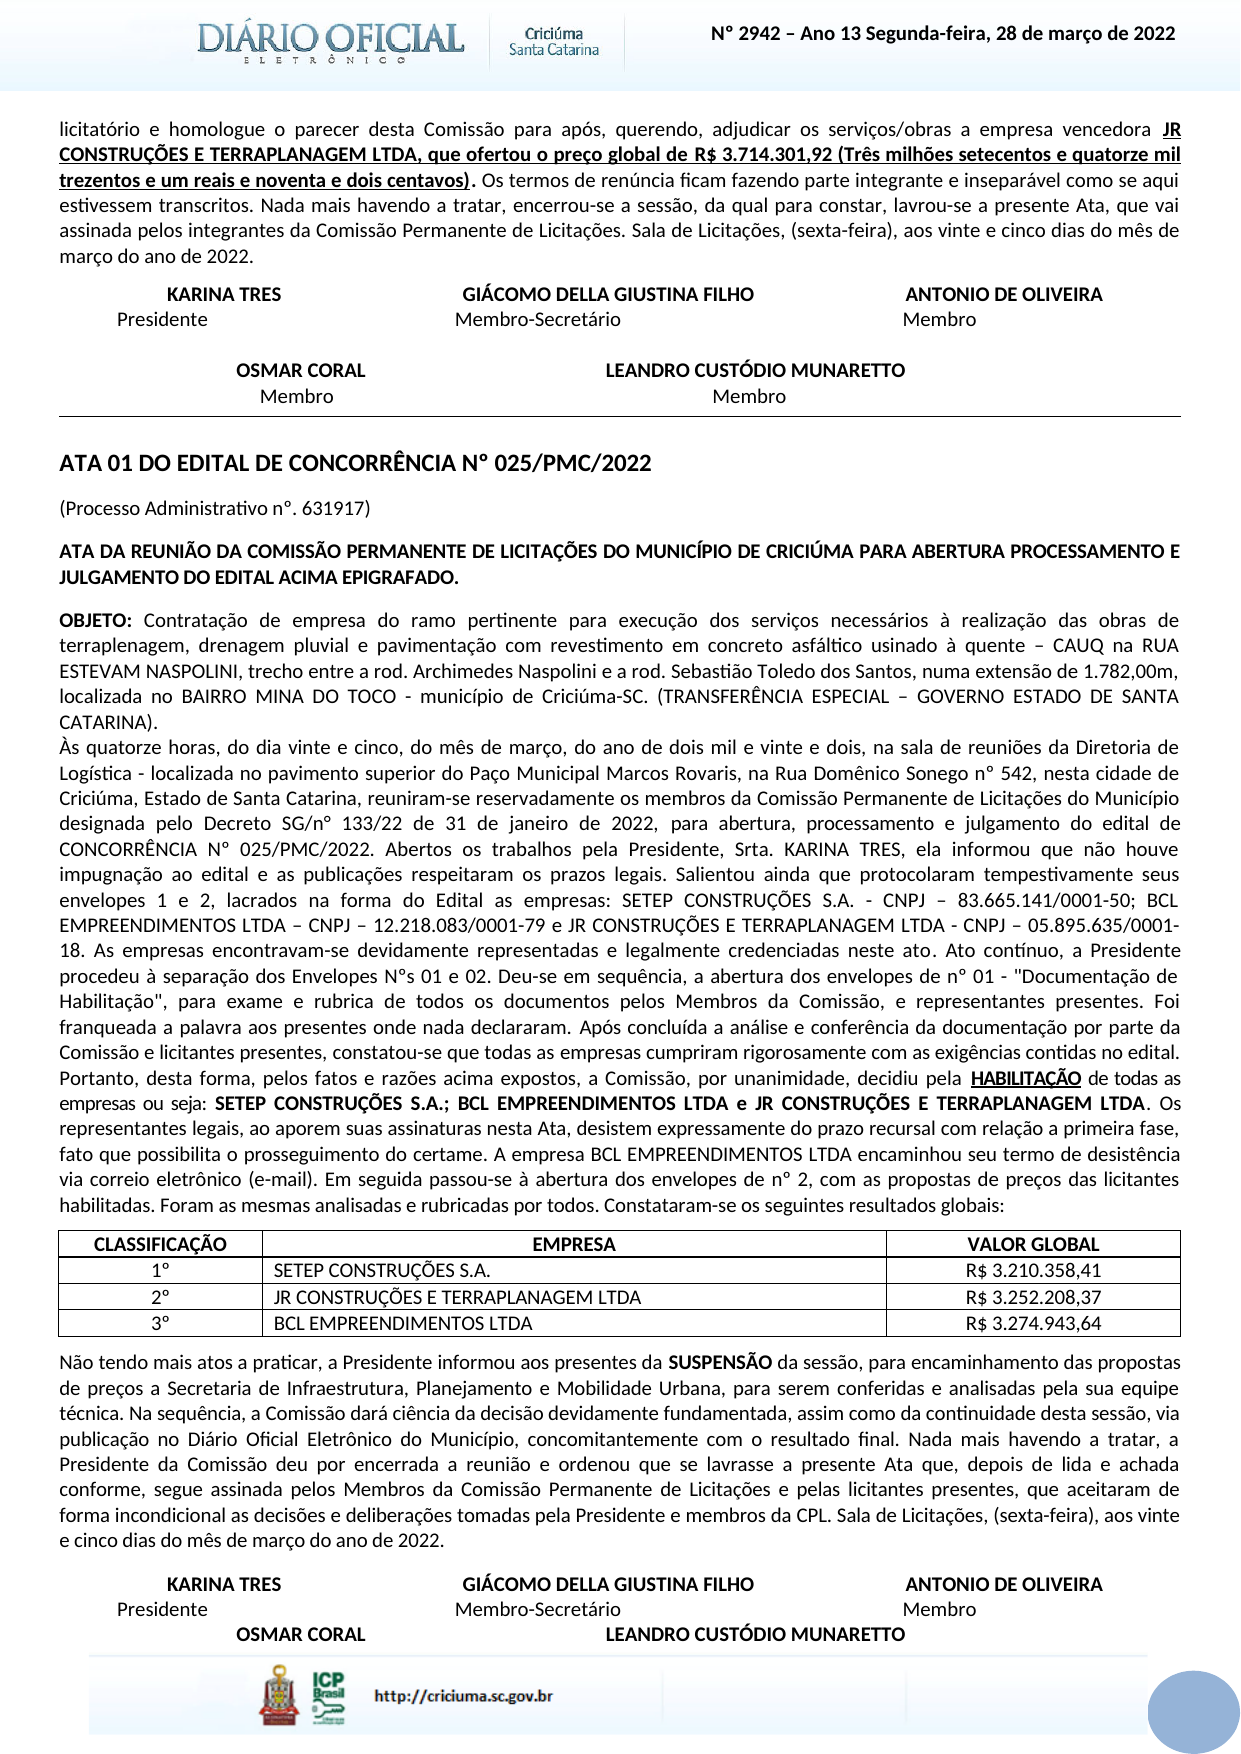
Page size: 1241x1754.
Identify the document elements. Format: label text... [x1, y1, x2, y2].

table_cell 3º [59, 1310, 262, 1336]
table_cell R$ 3.210.358,41 [887, 1258, 1180, 1283]
text Presidente Membro-Secretário Membro [89, 1596, 1181, 1622]
table_cell 2º [59, 1284, 262, 1309]
text OSMAR CORAL LEANDRO CUSTÓDIO MUNARETTO [162, 1622, 1181, 1647]
text OSMAR CORAL LEANDRO CUSTÓDIO MUNARETTO [162, 357, 1181, 383]
text KARINA TRES GIÁCOMO DELLA GIUSTINA FILHO ANTONIO DE OLIVEIRA [89, 1571, 1181, 1596]
table_cell SETEP CONSTRUÇÕES S.A. [263, 1258, 886, 1283]
table_header EMPRESA [263, 1231, 886, 1256]
text KARINA TRES GIÁCOMO DELLA GIUSTINA FILHO ANTONIO DE OLIVEIRA [89, 281, 1181, 307]
table_cell R$ 3.274.943,64 [887, 1310, 1180, 1336]
text trezentos e um reais e noventa e dois centavos). Os termos de renúncia ficam fazendo parte integrante e inseparável como se aqui estivessem transcritos. Nada mais havendo a tratar, encerrou-se a sessão, da qual para constar, lavrou-se a presente Ata, que vai assinada pelos integrantes da Comissão Permanente de Licitações. Sala de Licitações, (sexta-feira), aos vinte e cinco dias do mês de março do ano de 2022. [59, 164, 1181, 268]
text ATA DA REUNIÃO DA COMISSÃO PERMANENTE DE LICITAÇÕES DO MUNICÍPIO DE CRICIÚMA PARA ABERTURA PROCESSAMENTO E JULGAMENTO DO EDITAL ACIMA EPIGRAFADO. [59, 539, 1181, 589]
table_cell 1º [59, 1258, 262, 1283]
text OBJETO: Contratação de empresa do ramo pertinente para execução dos serviços necessários à realização das obras de terraplenagem, drenagem pluvial e pavimentação com revestimento em concreto asfáltico usinado à quente – CAUQ na RUA ESTEVAM NASPOLINI, trecho entre a rod. Archimedes Naspolini e a rod. Sebastião Toledo dos Santos, numa extensão de 1.782,00m, localizada no BAIRRO MINA DO TOCO - município de Criciúma-SC. (TRANSFERÊNCIA ESPECIAL – GOVERNO ESTADO DE SANTA CATARINA). [59, 607, 1181, 734]
table_cell R$ 3.252.208,37 [887, 1284, 1180, 1309]
text Membro Membro [162, 383, 1181, 408]
text (Processo Administrativo nº. 631917) [59, 495, 1183, 521]
text licitatório e homologue o parecer desta Comissão para após, querendo, adjudicar os serviços/obras a empresa vencedora JR CONSTRUÇÕES E TERRAPLANAGEM LTDA, que ofertou o preço global de R$ 3.714.301,92 (Três milhões setecentos e quatorze mil [59, 116, 1181, 163]
table_header VALOR GLOBAL [887, 1231, 1180, 1256]
text ATA 01 DO EDITAL DE CONCORRÊNCIA Nº 025/PMC/2022 [59, 447, 1183, 478]
text Presidente Membro-Secretário Membro [89, 307, 1181, 332]
table_header CLASSIFICAÇÃO [59, 1231, 262, 1256]
table_cell BCL EMPREENDIMENTOS LTDA [263, 1310, 886, 1336]
table_cell JR CONSTRUÇÕES E TERRAPLANAGEM LTDA [263, 1284, 886, 1309]
text Não tendo mais atos a praticar, a Presidente informou aos presentes da SUSPENSÃO da sessão, para encaminhamento das propostas de preços a Secretaria de Infraestrutura, Planejamento e Mobilidade Urbana, para serem conferidas e analisadas pela sua equipe técnica. Na sequência, a Comissão dará ciência da decisão devidamente fundamentada, assim como da continuidade desta sessão, via publicação no Diário Oficial Eletrônico do Município, concomitantemente com o resultado final. Nada mais havendo a tratar, a Presidente da Comissão deu por encerrada a reunião e ordenou que se lavrasse a presente Ata que, depois de lida e achada conforme, segue assinada pelos Membros da Comissão Permanente de Licitações e pelas licitantes presentes, que aceitaram de forma incondicional as decisões e deliberações tomadas pela Presidente e membros da CPL. Sala de Licitações, (sexta-feira), aos vinte e cinco dias do mês de março do ano de 2022. [59, 1349, 1181, 1553]
text Às quatorze horas, do dia vinte e cinco, do mês de março, do ano de dois mil e vinte e dois, na sala de reuniões da Diretoria de Logística - localizada no pavimento superior do Paço Municipal Marcos Rovaris, na Rua Domênico Sonego nº 542, nesta cidade de Criciúma, Estado de Santa Catarina, reuniram-se reservadamente os membros da Comissão Permanente de Licitações do Município designada pelo Decreto SG/n° 133/22 de 31 de janeiro de 2022, para abertura, processamento e julgamento do edital de CONCORRÊNCIA Nº 025/PMC/2022. Abertos os trabalhos pela Presidente, Srta. KARINA TRES, ela informou que não houve impugnação ao edital e as publicações respeitaram os prazos legais. Salientou ainda que protocolaram tempestivamente seus envelopes 1 e 2, lacrados na forma do Edital as empresas: SETEP CONSTRUÇÕES S.A. - CNPJ – 83.665.141/0001-50; BCL EMPREENDIMENTOS LTDA – CNPJ – 12.218.083/0001-79 e JR CONSTRUÇÕES E TERRAPLANAGEM LTDA - CNPJ – 05.895.635/0001-18. As empresas encontravam-se devidamente representadas e legalmente credenciadas neste ato. Ato contínuo, a Presidente procedeu à separação dos Envelopes Nºs 01 e 02. Deu-se em sequência, a abertura dos envelopes de nº 01 - "Documentação de Habilitação", para exame e rubrica de todos os documentos pelos Membros da Comissão, e representantes presentes. Foi franqueada a palavra aos presentes onde nada declararam. Após concluída a análise e conferência da documentação por parte da Comissão e licitantes presentes, constatou-se que todas as empresas cumpriram rigorosamente com as exigências contidas no edital. Portanto, desta forma, pelos fatos e razões acima expostos, a Comissão, por unanimidade, decidiu pela HABILITAÇÃO de todas as empresas ou seja: SETEP CONSTRUÇÕES S.A.; BCL EMPREENDIMENTOS LTDA e JR CONSTRUÇÕES E TERRAPLANAGEM LTDA. Os representantes legais, ao aporem suas assinaturas nesta Ata, desistem expressamente do prazo recursal com relação a primeira fase, fato que possibilita o prosseguimento do certame. A empresa BCL EMPREENDIMENTOS LTDA encaminhou seu termo de desistência via correio eletrônico (e-mail). Em seguida passou-se à abertura dos envelopes de nº 2, com as propostas de preços das licitantes habilitadas. Foram as mesmas analisadas e rubricadas por todos. Constataram-se os seguintes resultados globais: [59, 734, 1181, 1217]
